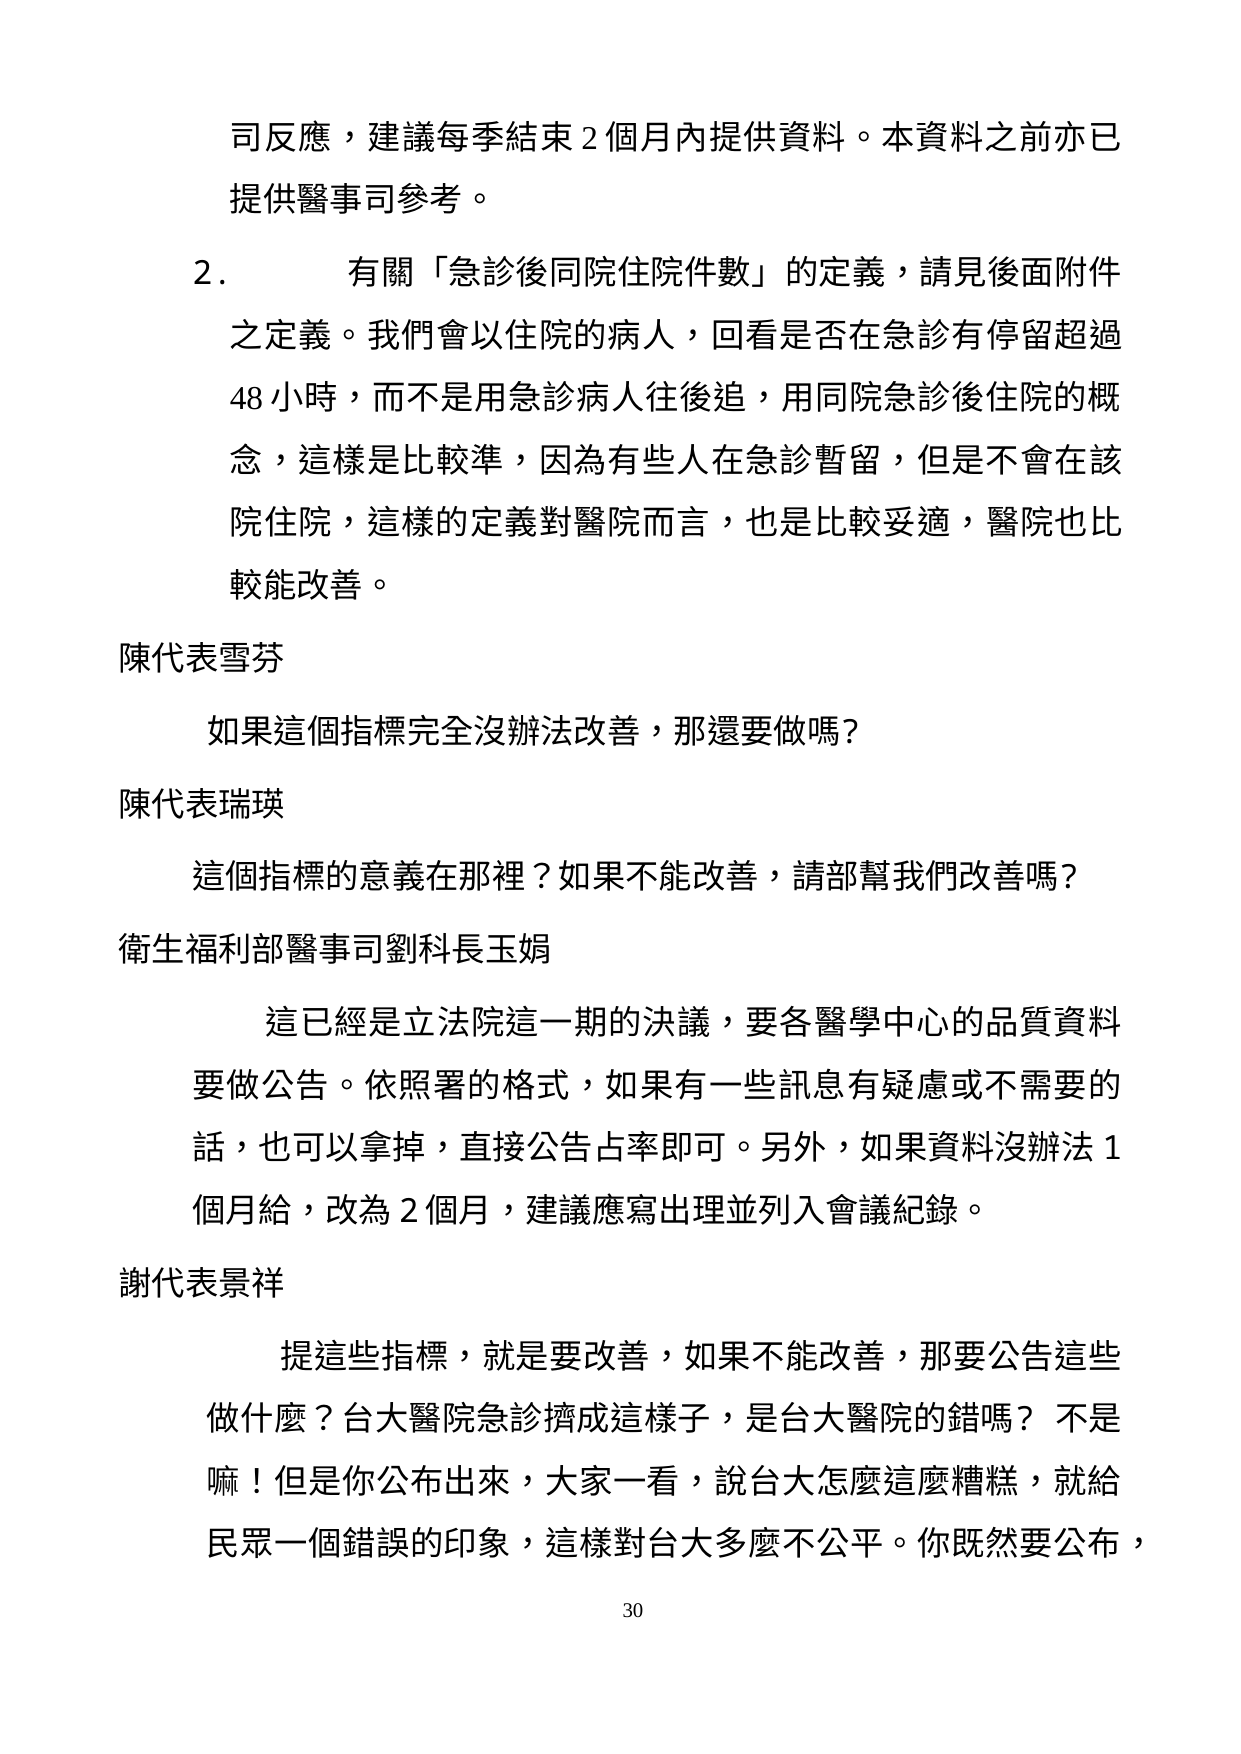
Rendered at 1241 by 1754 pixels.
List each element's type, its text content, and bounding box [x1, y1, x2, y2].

text 謝代表景祥 [118, 1239, 1122, 1302]
list 司反應，建議每季結束2個月內提供資料。本資料之前亦已提供醫事司參考。 [192, 93, 1122, 218]
list 有關「急診後同院住院件數」的定義，請見後面附件之定義。我們會以住院的病人，回看是否在急診有停留超過48小時，而不是用急診病人往後追，用同院急診後住院的概念，這樣是比較準，因為有些人在急診暫留，但是不會在該院住院，這樣的定義對醫院而言，也是比較妥適，醫院也比較能改善。 [192, 229, 1122, 604]
text 這已經是立法院這一期的決議，要各醫學中心的品質資料要做公告。依照署的格式，如果有一些訊息有疑慮或不需要的話，也可以拿掉，直接公告占率即可。另外，如果資料沒辦法1個月給，改為2個月，建議應寫出理並列入會議紀錄。 [192, 979, 1122, 1229]
text 陳代表雪芬 [118, 614, 1122, 677]
text 衛生福利部醫事司劉科長玉娟 [118, 906, 1122, 968]
text 提這些指標，就是要改善，如果不能改善，那要公告這些做什麼？台大醫院急診擠成這樣子，是台大醫院的錯嗎? 不是嘛！但是你公布出來，大家一看，說台大怎麼這麼糟糕，就給民眾一個錯誤的印象，這樣對台大多麼不公平。你既然要公布，應該後面要有一個方案，如何教育民眾，不要讓輕病的病人都擠到台大去，不然，公布出來，讓台大、長庚被罵，例行性病床維修也要被罵，如果沒有處理的配套方案，不公布也罷。 [207, 1312, 1122, 1562]
text 這個指標的意義在那裡？如果不能改善，請部幫我們改善嗎? [192, 833, 1122, 895]
text 陳代表瑞瑛 [118, 760, 1122, 822]
text 如果這個指標完全沒辦法改善，那還要做嗎? [207, 687, 1122, 749]
